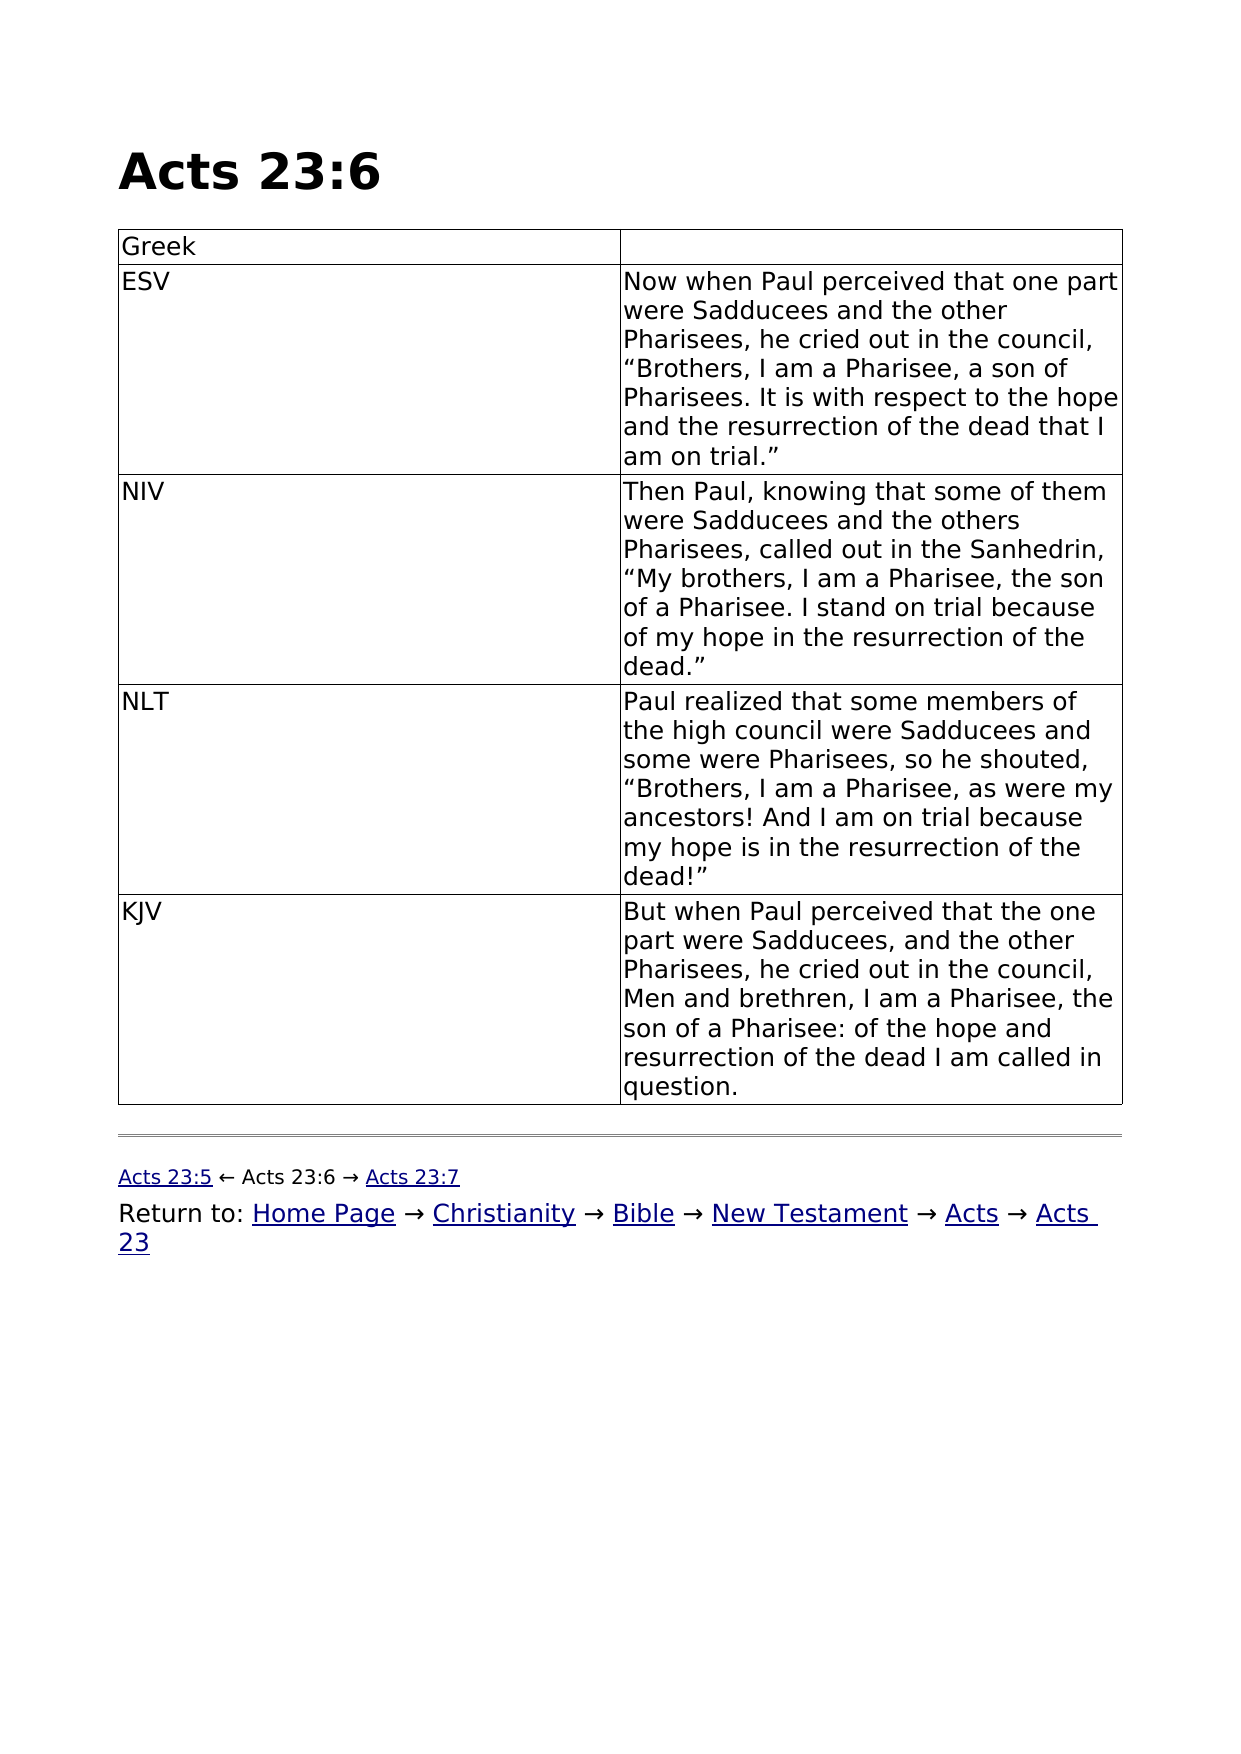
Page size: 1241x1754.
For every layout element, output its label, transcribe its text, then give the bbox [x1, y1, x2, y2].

table_cell But when Paul perceived that the one part were Sadducees, and the other Pharisees, he cried out in the council, Men and brethren, I am a Pharisee, the son of a Pharisee: of the hope and resurrection of the dead I am called in question. [621, 895, 1122, 1104]
table_cell ESV [119, 265, 620, 474]
table_cell NLT [119, 685, 620, 894]
table_cell Then Paul, knowing that some of them were Sadducees and the others Pharisees, called out in the Sanhedrin, “My brothers, I am a Pharisee, the son of a Pharisee. I stand on trial because of my hope in the resurrection of the dead.” [621, 475, 1122, 684]
table_header [621, 230, 1122, 264]
table_cell Paul realized that some members of the high council were Sadducees and some were Pharisees, so he shouted, “Brothers, I am a Pharisee, as were my ancestors! And I am on trial because my hope is in the resurrection of the dead!” [621, 685, 1122, 894]
text Return to: Home Page → Christianity → Bible → New Testament → Acts → Acts 23 [118, 1199, 1122, 1258]
table_header Greek [119, 230, 620, 264]
table_cell Now when Paul perceived that one part were Sadducees and the other Pharisees, he cried out in the council, “Brothers, I am a Pharisee, a son of Pharisees. It is with respect to the hope and the resurrection of the dead that I am on trial.” [621, 265, 1122, 474]
table_cell KJV [119, 895, 620, 1104]
text Acts 23:5 ← Acts 23:6 → Acts 23:7 [118, 1165, 1122, 1199]
table_cell NIV [119, 475, 620, 684]
subtitle Acts 23:6 [118, 143, 1122, 201]
